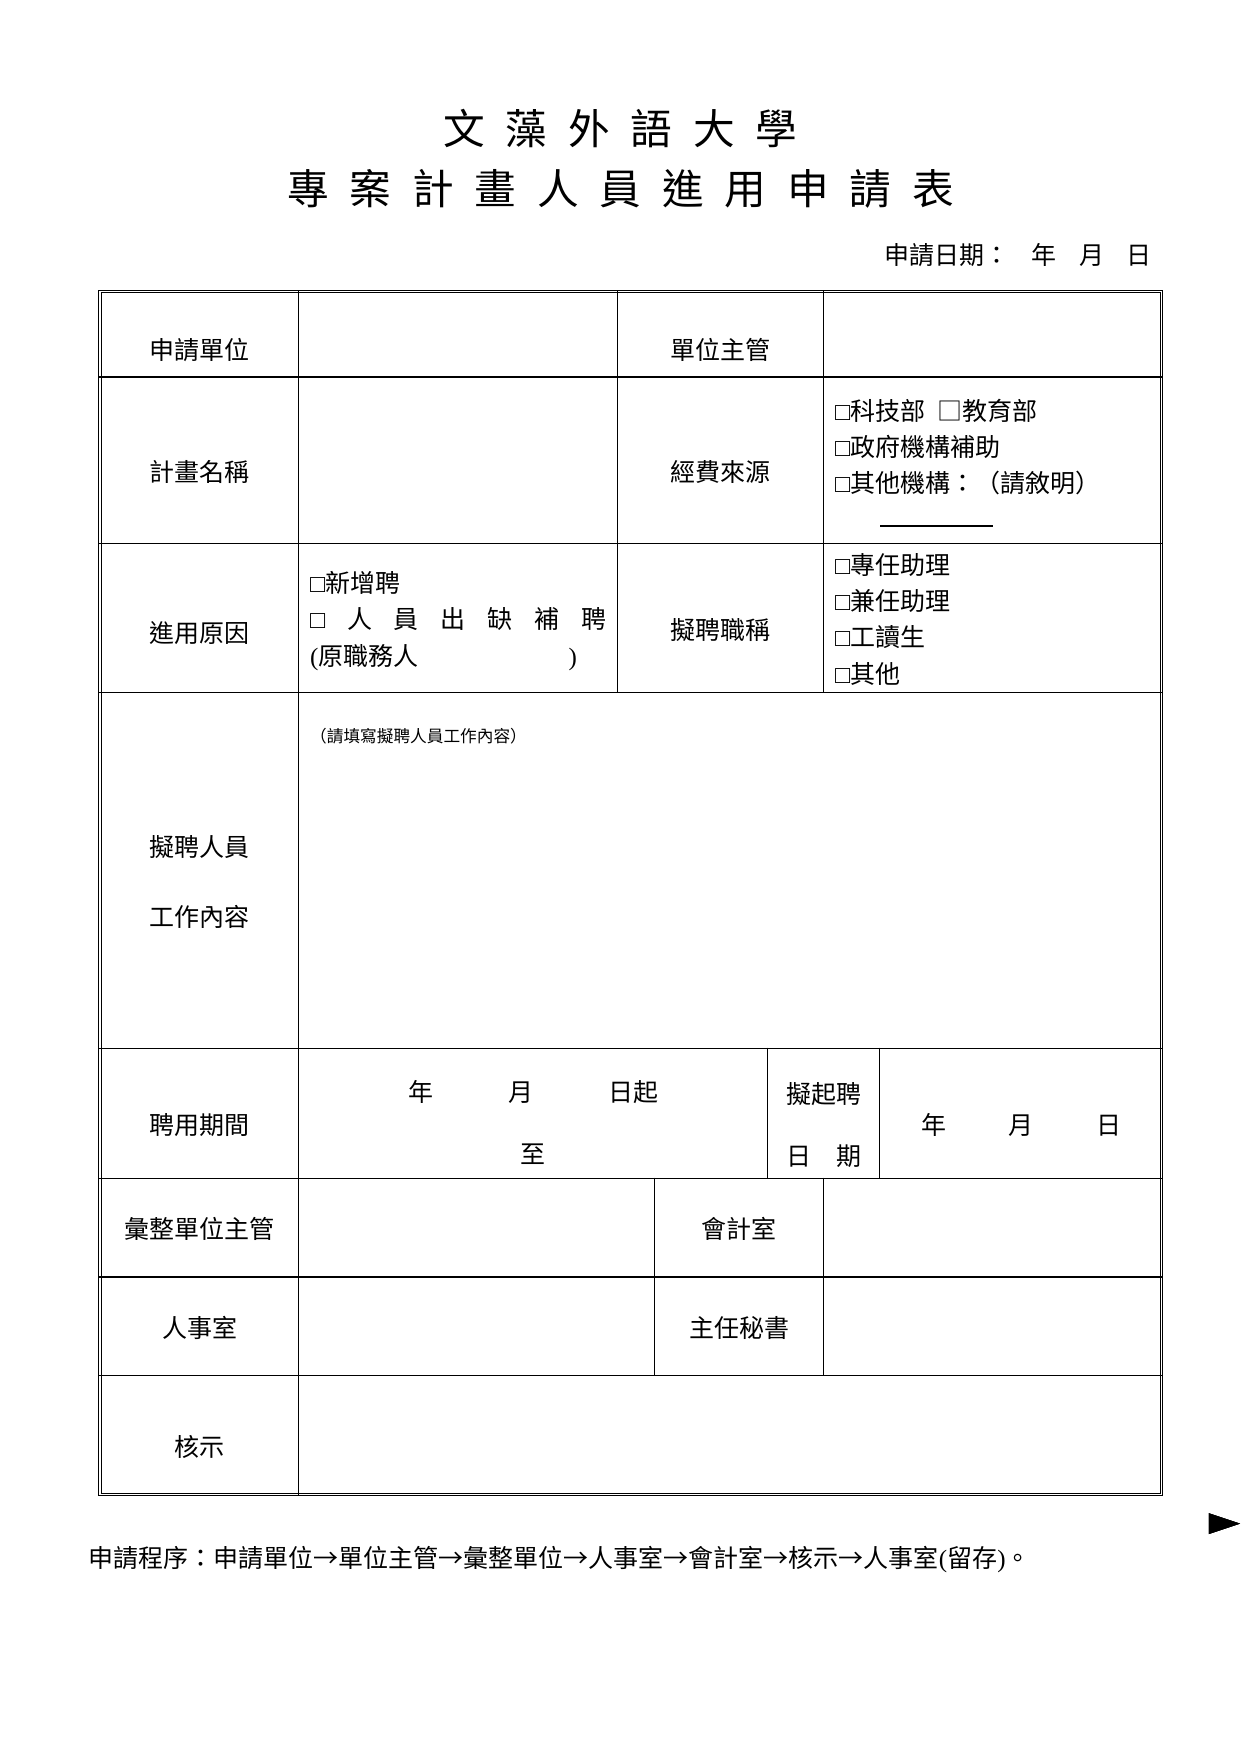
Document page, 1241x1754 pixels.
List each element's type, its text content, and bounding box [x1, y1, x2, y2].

text 文 藻 外 語 大 學 [89, 96, 1152, 156]
text 申請程序：申請單位→單位主管→彙整單位→人事室→會計室→核示→人事室(留存)。 [89, 1515, 1152, 1578]
table_cell [299, 378, 617, 543]
table_cell （請填寫擬聘人員工作內容） [299, 693, 1160, 1048]
table_cell 核示 [102, 1376, 298, 1493]
table_cell 擬起聘日 期 [768, 1049, 879, 1178]
table_header 申請單位 [102, 293, 298, 376]
table_cell □新增聘 □人員出缺補聘 (原職務人 ) [299, 544, 617, 692]
table_cell 彙整單位主管 [102, 1179, 298, 1276]
table_cell 年 月 日起 至 年 月 日止 [299, 1049, 767, 1178]
table_cell 進用原因 [102, 544, 298, 692]
table_cell [299, 1376, 1160, 1493]
table_cell 人事室 [102, 1278, 298, 1375]
table_header 單位主管 [618, 293, 823, 376]
table_cell [299, 1278, 654, 1375]
table_cell 擬聘人員 工作內容 [102, 693, 298, 1048]
table_cell [824, 1278, 1160, 1375]
table_cell 經費來源 [618, 378, 823, 543]
table_cell 會計室 [655, 1179, 823, 1276]
table_header [824, 293, 1160, 376]
table_cell □專任助理 □兼任助理 □工讀生 □其他 [824, 544, 1160, 692]
table_cell □科技部 □教育部 □政府機構補助 □其他機構：（請敘明） [824, 378, 1160, 543]
text 申請日期： 年 月 日 [89, 235, 1152, 271]
table_cell 聘用期間 [102, 1049, 298, 1178]
table_header [299, 293, 617, 376]
table_cell 計畫名稱 [102, 378, 298, 543]
table_cell 主任秘書 [655, 1278, 823, 1375]
text 專 案 計 畫 人 員 進 用 申 請 表 [89, 156, 1152, 216]
table_cell [824, 1179, 1160, 1276]
table_cell [299, 1179, 654, 1276]
table_cell 擬聘職稱 [618, 544, 823, 692]
table_cell 年 月 日 [880, 1049, 1160, 1178]
